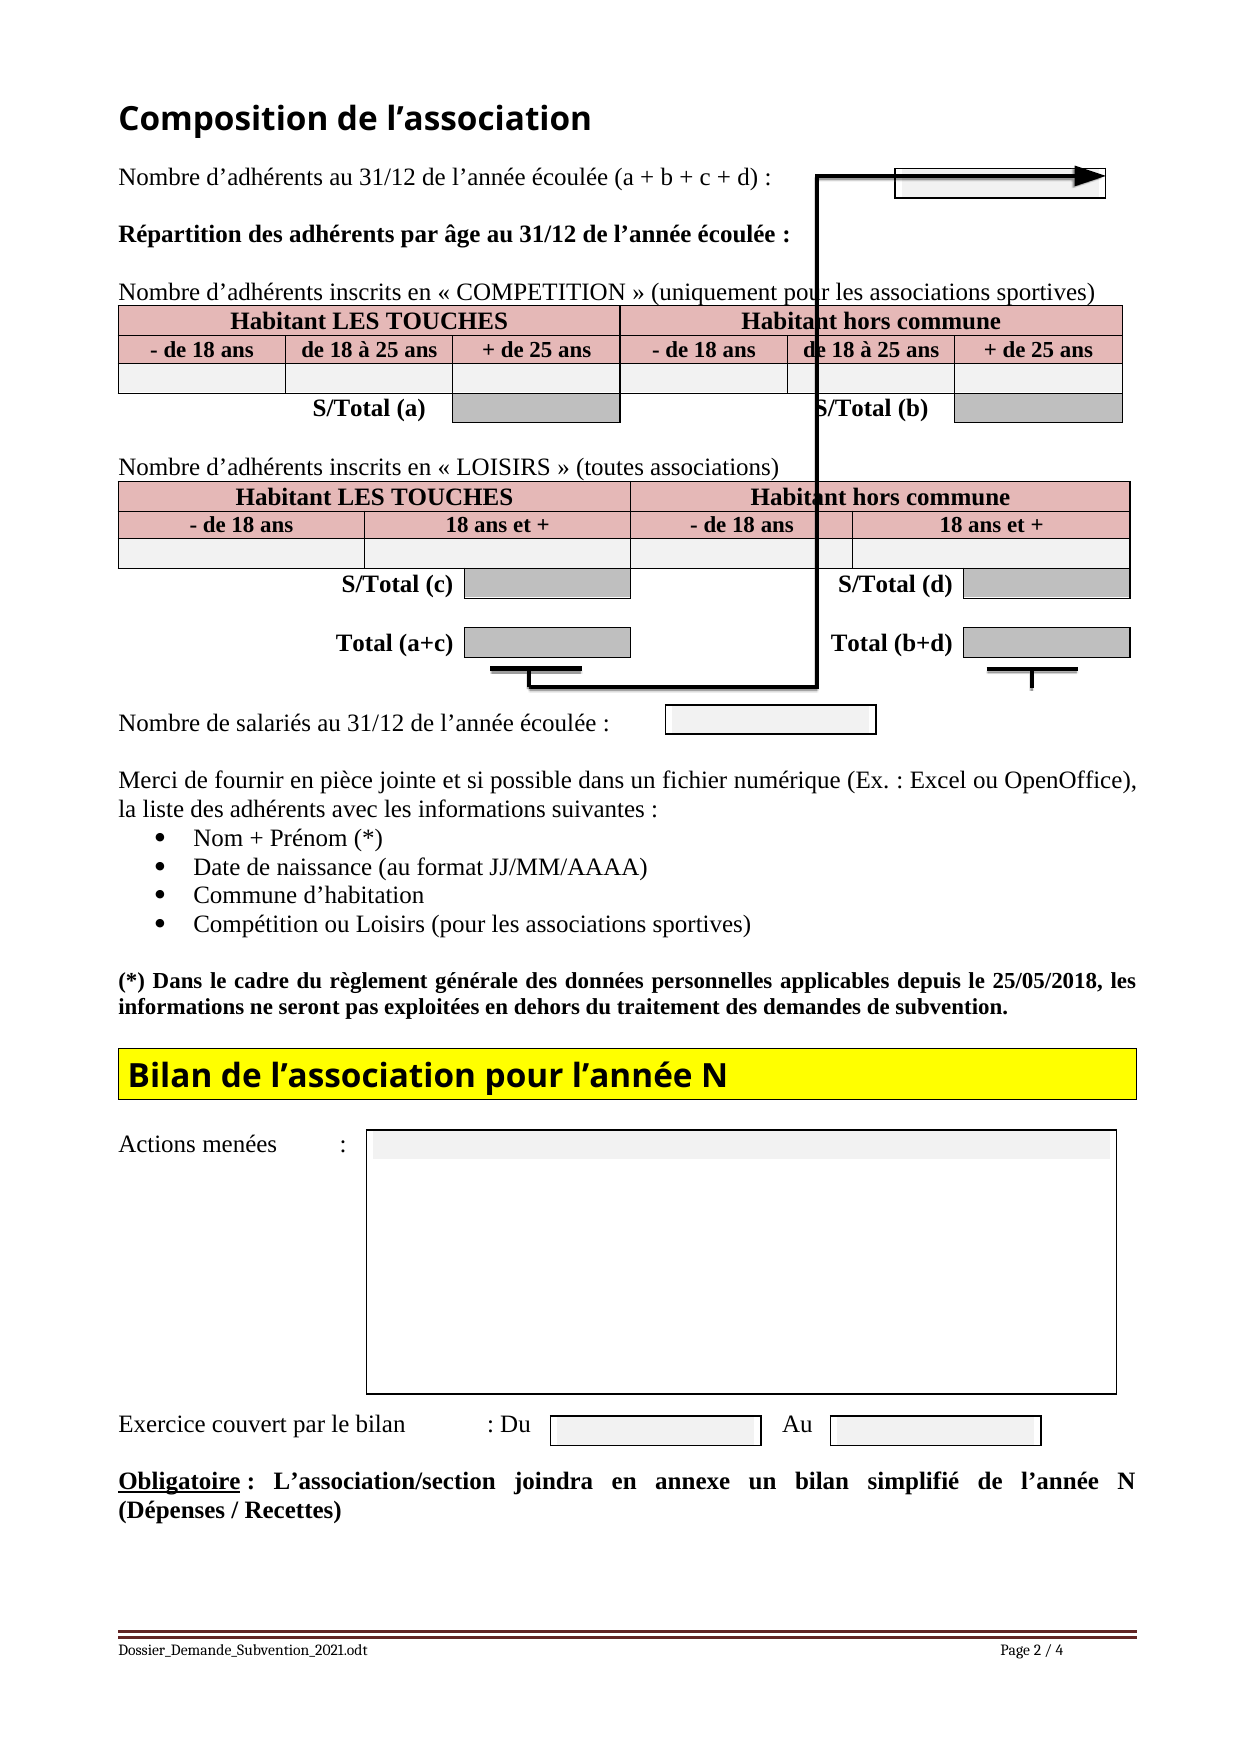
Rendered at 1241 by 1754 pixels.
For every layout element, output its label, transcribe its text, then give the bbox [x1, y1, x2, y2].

text Obligatoire : L’association/section joindra en annexe un bilan simplifié de l’année N (Dépenses / Recettes) [118, 1466, 1137, 1524]
list Compétition ou Loisirs (pour les associations sportives) [156, 909, 1137, 938]
table_header [631, 627, 814, 657]
list Date de naissance (au format JJ/MM/AAAA) [156, 852, 1137, 881]
table_cell [853, 539, 1129, 568]
table_cell [621, 364, 787, 392]
text Nombre d’adhérents inscrits en « COMPETITION » (uniquement pour les associations sportives) [118, 277, 814, 305]
table_header Habitant hors commune [631, 482, 814, 511]
table_cell de 18 à 25 ans [820, 336, 954, 363]
text Nombre d’adhérents inscrits en « COMPETITION » (uniquement pour les associations sportives) [820, 277, 1137, 305]
text Bilan de l’association pour l’année N [119, 1049, 1136, 1099]
table_header Total (b+d) [820, 627, 963, 657]
table_cell de 18 à 25 ans [788, 336, 814, 363]
text Merci de fournir en pièce jointe et si possible dans un fichier numérique (Ex. : Excel ou OpenOffice), la liste des adhérents avec les informations suivantes : [118, 766, 1137, 823]
table_header Habitant hors commune [820, 306, 1122, 335]
text Nombre de salariés au 31/12 de l’année écoulée : [118, 708, 1137, 737]
table_cell S/Total (b) [820, 394, 954, 422]
text Exercice couvert par le bilan : Du Au [118, 1409, 1137, 1437]
table_cell + de 25 ans [453, 336, 619, 363]
text (*) Dans le cadre du règlement générale des données personnelles applicables depuis le 25/05/2018, les informations ne seront pas exploitées en dehors du traitement des demandes de subvention. [118, 967, 1137, 1019]
table_cell 18 ans et + [853, 512, 1129, 538]
table_cell [820, 364, 954, 392]
text Composition de l’association [118, 95, 1137, 140]
text [820, 452, 1137, 481]
table_cell [119, 539, 364, 568]
text Nombre d’adhérents inscrits en « LOISIRS » (toutes associations) [118, 452, 814, 481]
table_header Habitant LES TOUCHES [119, 482, 630, 511]
table_cell [453, 364, 619, 392]
text Nombre d’adhérents au 31/12 de l’année écoulée (a + b + c + d) : [118, 162, 1137, 190]
table_cell [631, 569, 814, 597]
table_cell [964, 569, 1129, 597]
table_cell 18 ans et + [365, 512, 630, 538]
table_header [465, 628, 630, 657]
list Nom + Prénom (*) [156, 823, 1137, 852]
text Répartition des adhérents par âge au 31/12 de l’année écoulée : [118, 219, 814, 248]
table_cell S/Total (a) [285, 394, 452, 422]
table_cell [631, 539, 814, 568]
table_cell [788, 364, 814, 392]
table_cell [820, 512, 852, 538]
table_cell [453, 394, 619, 422]
table_cell [465, 569, 630, 597]
table_header Habitant hors commune [820, 482, 1129, 511]
table_cell de 18 à 25 ans [286, 336, 452, 363]
table_header Total (a+c) [118, 627, 464, 657]
table_cell - de 18 ans [119, 512, 364, 538]
table_cell [955, 394, 1122, 422]
table_cell + de 25 ans [955, 336, 1122, 363]
text [820, 219, 1137, 248]
table_header Habitant hors commune [621, 306, 814, 335]
table_cell - de 18 ans [631, 512, 814, 538]
text [367, 1131, 1116, 1393]
table_cell S/Total (b) [787, 394, 814, 422]
table_cell [621, 394, 787, 422]
table_cell - de 18 ans [621, 336, 787, 363]
table_cell [119, 364, 285, 392]
table_cell [820, 539, 852, 568]
text [1117, 1129, 1137, 1157]
table_cell S/Total (c) [118, 569, 464, 597]
table_cell - de 18 ans [119, 336, 285, 363]
table_cell [118, 394, 285, 422]
list Commune d’habitation [156, 881, 1137, 909]
text Actions menées : [118, 1129, 366, 1157]
table_cell [955, 364, 1122, 392]
table_cell [365, 539, 630, 568]
table_header [964, 628, 1129, 657]
table_cell [286, 364, 452, 392]
table_cell S/Total (d) [820, 569, 963, 597]
table_header Habitant LES TOUCHES [119, 306, 619, 335]
